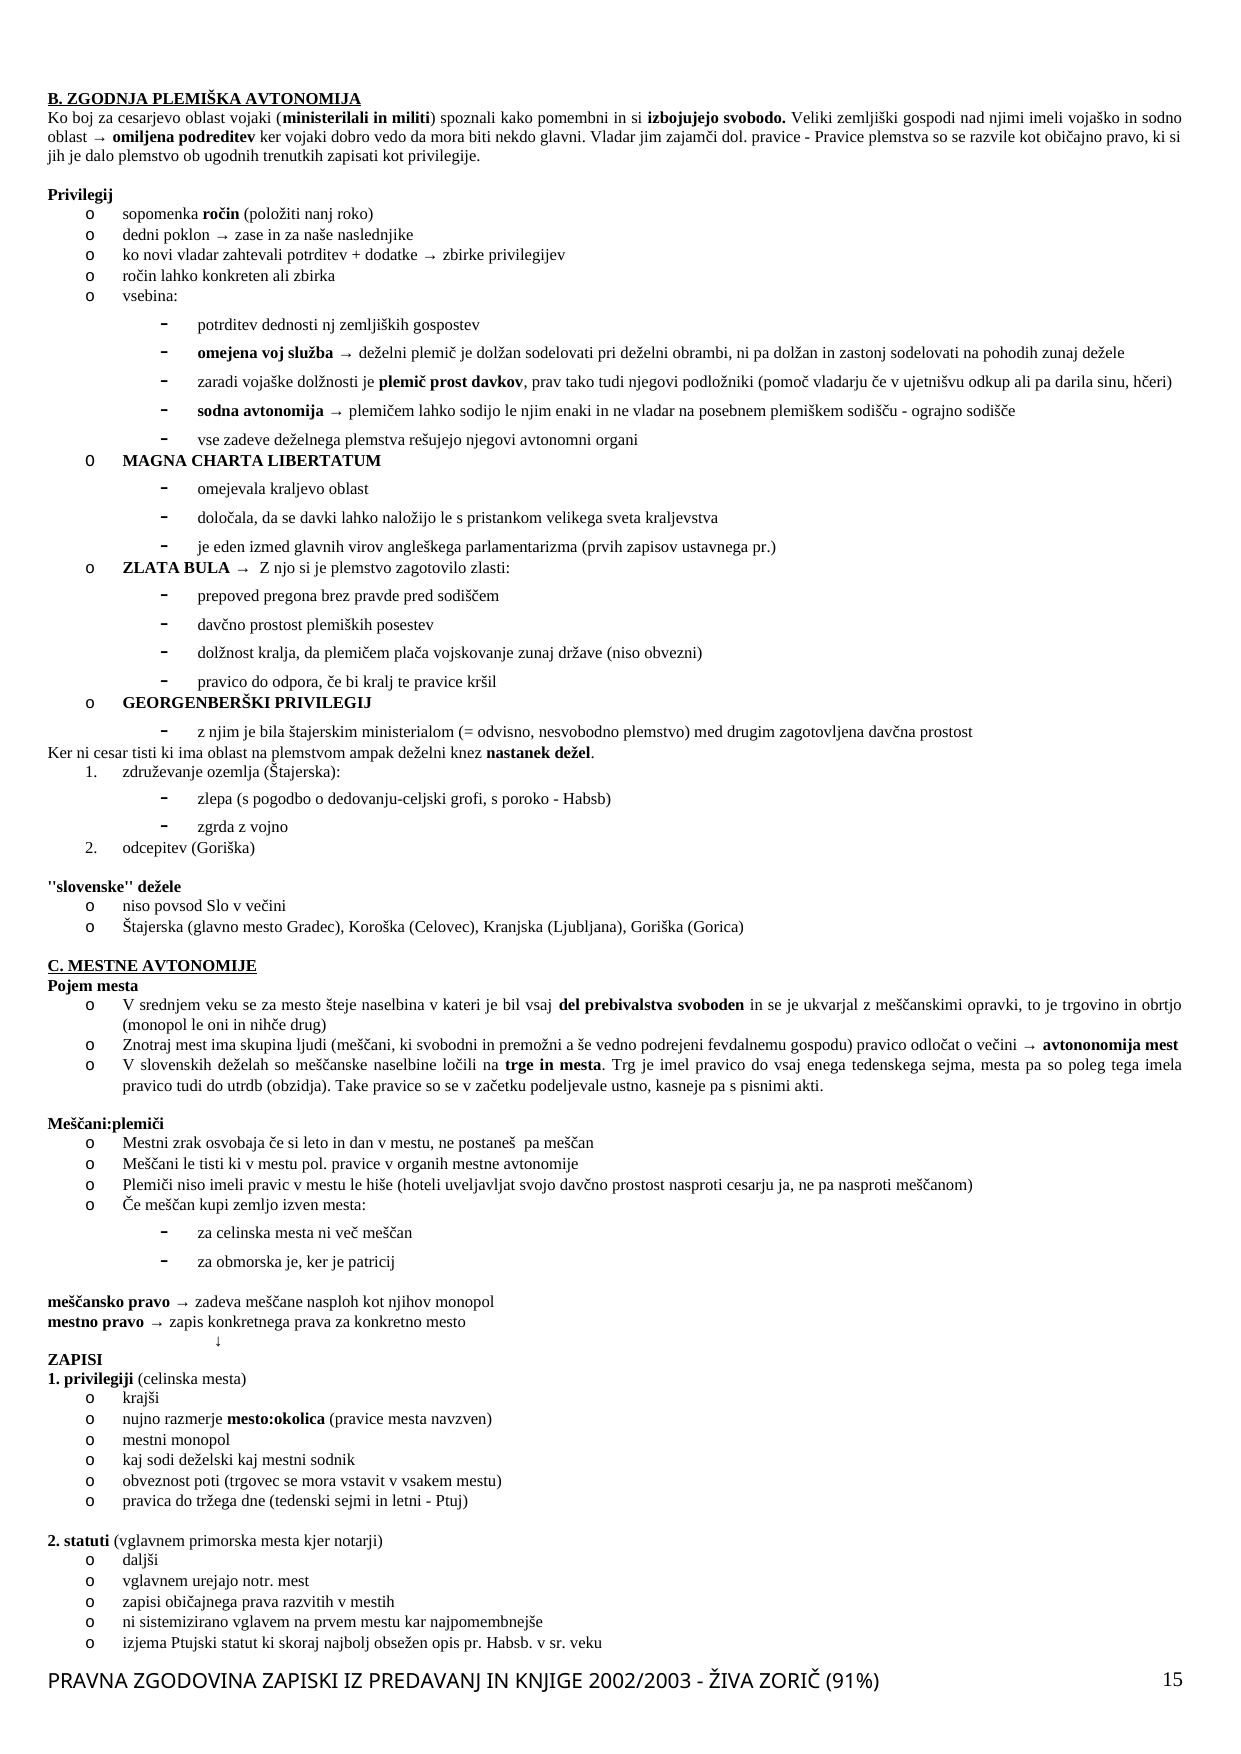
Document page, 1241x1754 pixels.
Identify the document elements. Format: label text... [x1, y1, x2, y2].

text C. MESTNE AVTONOMIJE [47, 956, 1183, 975]
list krajši [85, 1388, 1183, 1409]
list Meščani le tisti ki v mestu pol. pravice v organih mestne avtonomije [85, 1154, 1183, 1174]
list združevanje ozemlja (Štajerska): [85, 762, 1183, 781]
list pravico do odpora, če bi kralj te pravice kršil [160, 664, 1183, 693]
text mestno pravo → zapis konkretnega prava za konkretno mesto [47, 1311, 1183, 1331]
list vsebina: [85, 286, 1183, 307]
list ko novi vladar zahtevali potrditev + dodatke → zbirke privilegijev [85, 245, 1183, 266]
list Znotraj mest ima skupina ljudi (meščani, ki svobodni in premožni a še vedno podrejeni fevdalnemu gospodu) pravico odločat o večini → avtononomija mest [85, 1034, 1183, 1055]
list sodna avtonomija → plemičem lahko sodijo le njim enaki in ne vladar na posebnem plemiškem sodišču - ograjno sodišče [160, 393, 1183, 422]
list Mestni zrak osvobaja če si leto in dan v mestu, ne postaneš pa meščan [85, 1133, 1183, 1154]
list davčno prostost plemiških posestev [160, 607, 1183, 636]
list V slovenskih deželah so meščanske naselbine ločili na trge in mesta. Trg je imel pravico do vsaj enega tedenskega sejma, mesta pa so poleg tega imela pravico tudi do utrdb (obzidja). Take pravice so se v začetku podeljevale ustno, kasneje pa s pisnimi akti. [85, 1055, 1183, 1095]
list Če meščan kupi zemljo izven mesta: [85, 1195, 1183, 1216]
list za obmorska je, ker je patricij [160, 1244, 1183, 1273]
list V srednjem veku se za mesto šteje naselbina v kateri je bil vsaj del prebivalstva svoboden in se je ukvarjal z meščanskimi opravki, to je trgovino in obrtjo (monopol le oni in nihče drug) [85, 994, 1183, 1034]
text 1. privilegiji (celinska mesta) [47, 1369, 1183, 1388]
list zlepa (s pogodbo o dedovanju-celjski grofi, s poroko - Habsb) [160, 781, 1183, 809]
text ''slovenske'' dežele [47, 877, 1183, 896]
list za celinska mesta ni več meščan [160, 1216, 1183, 1244]
list vse zadeve deželnega plemstva rešujejo njegovi avtonomni organi [160, 422, 1183, 451]
list ZLATA BULA → Z njo si je plemstvo zagotovilo zlasti: [85, 557, 1183, 578]
list zapisi običajnega prava razvitih v mestih [85, 1591, 1183, 1612]
text Pojem mesta [47, 975, 1183, 994]
list z njim je bila štajerskim ministerialom (= odvisno, nesvobodno plemstvo) med drugim zagotovljena davčna prostost [160, 714, 1183, 742]
list potrditev dednosti nj zemljiških gospostev [160, 307, 1183, 336]
list kaj sodi deželski kaj mestni sodnik [85, 1450, 1183, 1471]
list je eden izmed glavnih virov angleškega parlamentarizma (prvih zapisov ustavnega pr.) [160, 529, 1183, 557]
list omejena voj služba → deželni plemič je dolžan sodelovati pri deželni obrambi, ni pa dolžan in zastonj sodelovati na pohodih zunaj dežele [160, 336, 1183, 364]
list vglavnem urejajo notr. mest [85, 1571, 1183, 1591]
list daljši [85, 1550, 1183, 1571]
list GEORGENBERŠKI PRIVILEGIJ [85, 693, 1183, 714]
list zaradi vojaške dolžnosti je plemič prost davkov, prav tako tudi njegovi podložniki (pomoč vladarju če v ujetnišvu odkup ali pa darila sinu, hčeri) [160, 364, 1183, 393]
list pravica do tržega dne (tedenski sejmi in letni - Ptuj) [85, 1491, 1183, 1512]
list nujno razmerje mesto:okolica (pravice mesta navzven) [85, 1409, 1183, 1429]
text Ko boj za cesarjevo oblast vojaki (ministerilali in militi) spoznali kako pomembni in si izbojujejo svobodo. Veliki zemljiški gospodi nad njimi imeli vojaško in sodno oblast → omiljena podreditev ker vojaki dobro vedo da mora biti nekdo glavni. Vladar jim zajamči dol. pravice - Pravice plemstva so se razvile kot običajno pravo, ki si jih je dalo plemstvo ob ugodnih trenutkih zapisati kot privilegije. [47, 108, 1183, 165]
text 2. statuti (vglavnem primorska mesta kjer notarji) [47, 1531, 1183, 1550]
list ročin lahko konkreten ali zbirka [85, 266, 1183, 286]
list izjema Ptujski statut ki skoraj najbolj obsežen opis pr. Habsb. v sr. veku [85, 1633, 1183, 1653]
text B. zgodnja PLEMIŠKa AVTONOMIJa [47, 89, 1183, 108]
text Ker ni cesar tisti ki ima oblast na plemstvom ampak deželni knez nastanek dežel. [47, 742, 1183, 762]
list ni sistemizirano vglavem na prvem mestu kar najpomembnejše [85, 1612, 1183, 1633]
list določala, da se davki lahko naložijo le s pristankom velikega sveta kraljevstva [160, 500, 1183, 529]
list niso povsod Slo v večini [85, 896, 1183, 916]
text Meščani:plemiči [47, 1114, 1183, 1133]
text meščansko pravo → zadeva meščane nasploh kot njihov monopol [47, 1292, 1183, 1311]
list odcepitev (Goriška) [85, 838, 1183, 857]
list mestni monopol [85, 1429, 1183, 1450]
list MAGNA CHARTA libErtatum [85, 451, 1183, 471]
list zgrda z vojno [160, 809, 1183, 838]
list obveznost poti (trgovec se mora vstavit v vsakem mestu) [85, 1471, 1183, 1491]
list dolžnost kralja, da plemičem plača vojskovanje zunaj države (niso obvezni) [160, 636, 1183, 664]
list omejevala kraljevo oblast [160, 471, 1183, 500]
list sopomenka ročin (položiti nanj roko) [85, 204, 1183, 224]
list prepoved pregona brez pravde pred sodiščem [160, 578, 1183, 607]
text Privilegij [47, 184, 1183, 204]
list Štajerska (glavno mesto Gradec), Koroška (Celovec), Kranjska (Ljubljana), Goriška (Gorica) [85, 916, 1183, 937]
list Plemiči niso imeli pravic v mestu le hiše (hoteli uveljavljat svojo davčno prostost nasproti cesarju ja, ne pa nasproti meščanom) [85, 1174, 1183, 1195]
text zapisi [47, 1350, 1183, 1369]
list dedni poklon → zase in za naše naslednjike [85, 224, 1183, 245]
text ↓ [47, 1331, 1183, 1350]
